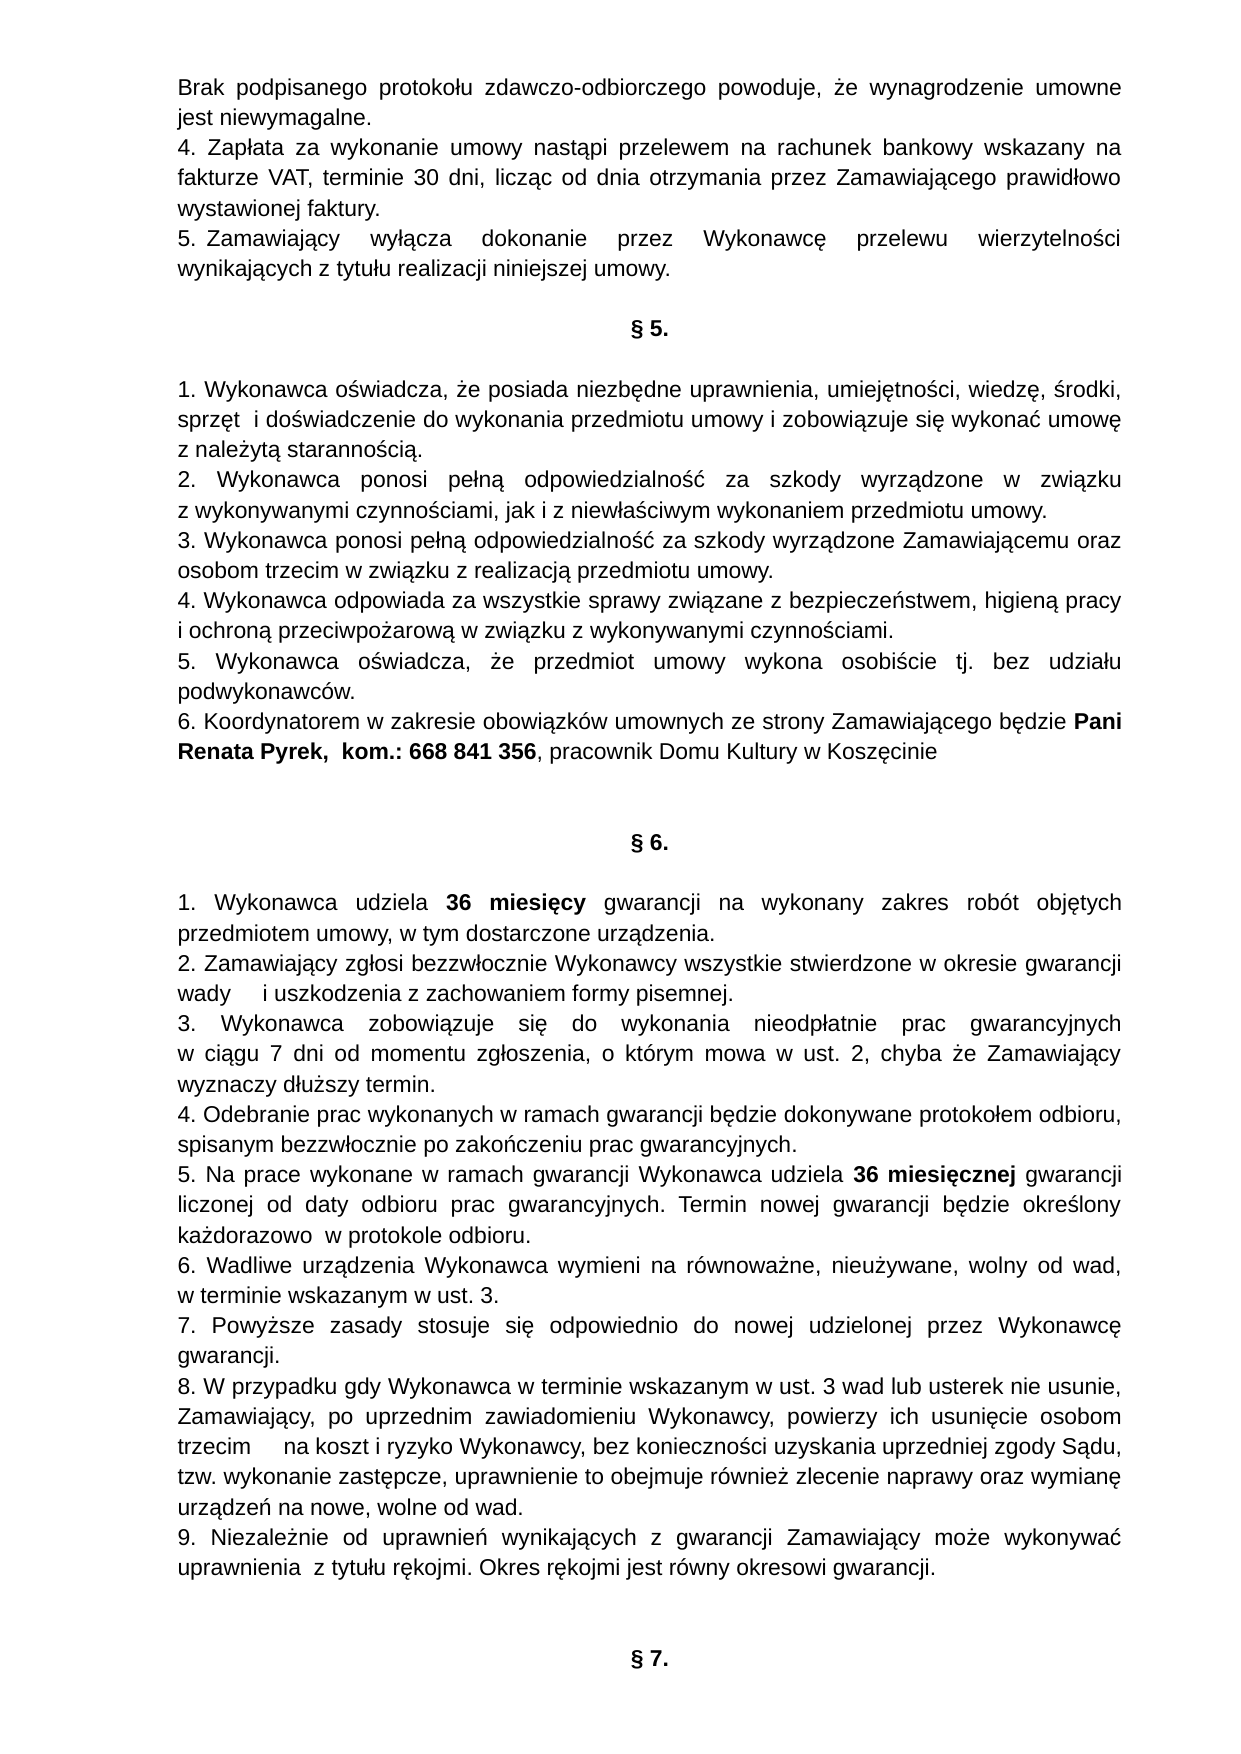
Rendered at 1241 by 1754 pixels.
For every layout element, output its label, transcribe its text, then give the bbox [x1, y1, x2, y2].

text 7. Powyższe zasady stosuje się odpowiednio do nowej udzielonej przez Wykonawcę gwarancji. [177, 1312, 1122, 1369]
text 8. W przypadku gdy Wykonawca w terminie wskazanym w ust. 3 wad lub usterek nie usunie, Zamawiający, po uprzednim zawiadomieniu Wykonawcy, powierzy ich usunięcie osobom trzecim na koszt i ryzyko Wykonawcy, bez konieczności uzyskania uprzedniej zgody Sądu, tzw. wykonanie zastępcze, uprawnienie to obejmuje również zlecenie naprawy oraz wymianę urządzeń na nowe, wolne od wad. [177, 1373, 1122, 1520]
text 3. Wykonawca ponosi pełną odpowiedzialność za szkody wyrządzone Zamawiającemu oraz osobom trzecim w związku z realizacją przedmiotu umowy. [177, 527, 1122, 583]
text 4. Zapłata za wykonanie umowy nastąpi przelewem na rachunek bankowy wskazany na fakturze VAT, terminie 30 dni, licząc od dnia otrzymania przez Zamawiającego prawidłowo wystawionej faktury. [177, 134, 1122, 221]
text 3. Wykonawca zobowiązuje się do wykonania nieodpłatnie prac gwarancyjnych w ciągu 7 dni od momentu zgłoszenia, o którym mowa w ust. 2, chyba że Zamawiający wyznaczy dłuższy termin. [177, 1010, 1122, 1097]
text 6. Koordynatorem w zakresie obowiązków umownych ze strony Zamawiającego będzie Pani Renata Pyrek, kom.: 668 841 356, pracownik Domu Kultury w Koszęcinie [177, 708, 1122, 765]
text 4. Odebranie prac wykonanych w ramach gwarancji będzie dokonywane protokołem odbioru, spisanym bezzwłocznie po zakończeniu prac gwarancyjnych. [177, 1101, 1122, 1157]
text § 6. [177, 829, 1122, 855]
text 5. Wykonawca oświadcza, że przedmiot umowy wykona osobiście tj. bez udziału podwykonawców. [177, 648, 1122, 704]
text 5. Na prace wykonane w ramach gwarancji Wykonawca udziela 36 miesięcznej gwarancji liczonej od daty odbioru prac gwarancyjnych. Termin nowej gwarancji będzie określony każdorazowo w protokole odbioru. [177, 1161, 1122, 1248]
text 5. Zamawiający wyłącza dokonanie przez Wykonawcę przelewu wierzytelności wynikających z tytułu realizacji niniejszej umowy. [177, 225, 1122, 281]
text 1. Wykonawca udziela 36 miesięcy gwarancji na wykonany zakres robót objętych przedmiotem umowy, w tym dostarczone urządzenia. [177, 889, 1122, 946]
text 4. Wykonawca odpowiada za wszystkie sprawy związane z bezpieczeństwem, higieną pracy i ochroną przeciwpożarową w związku z wykonywanymi czynnościami. [177, 587, 1122, 644]
text 6. Wadliwe urządzenia Wykonawca wymieni na równoważne, nieużywane, wolny od wad, w terminie wskazanym w ust. 3. [177, 1252, 1122, 1308]
text 1. Wykonawca oświadcza, że posiada niezbędne uprawnienia, umiejętności, wiedzę, środki, sprzęt i doświadczenie do wykonania przedmiotu umowy i zobowiązuje się wykonać umowę z należytą starannością. [177, 376, 1122, 463]
text 2. Zamawiający zgłosi bezzwłocznie Wykonawcy wszystkie stwierdzone w okresie gwarancji wady i uszkodzenia z zachowaniem formy pisemnej. [177, 950, 1122, 1006]
text Brak podpisanego protokołu zdawczo-odbiorczego powoduje, że wynagrodzenie umowne jest niewymagalne. [177, 74, 1122, 130]
text § 7. [177, 1644, 1122, 1671]
text § 5. [177, 315, 1122, 342]
text 2. Wykonawca ponosi pełną odpowiedzialność za szkody wyrządzone w związku z wykonywanymi czynnościami, jak i z niewłaściwym wykonaniem przedmiotu umowy. [177, 466, 1122, 523]
text 9. Niezależnie od uprawnień wynikających z gwarancji Zamawiający może wykonywać uprawnienia z tytułu rękojmi. Okres rękojmi jest równy okresowi gwarancji. [177, 1524, 1122, 1580]
